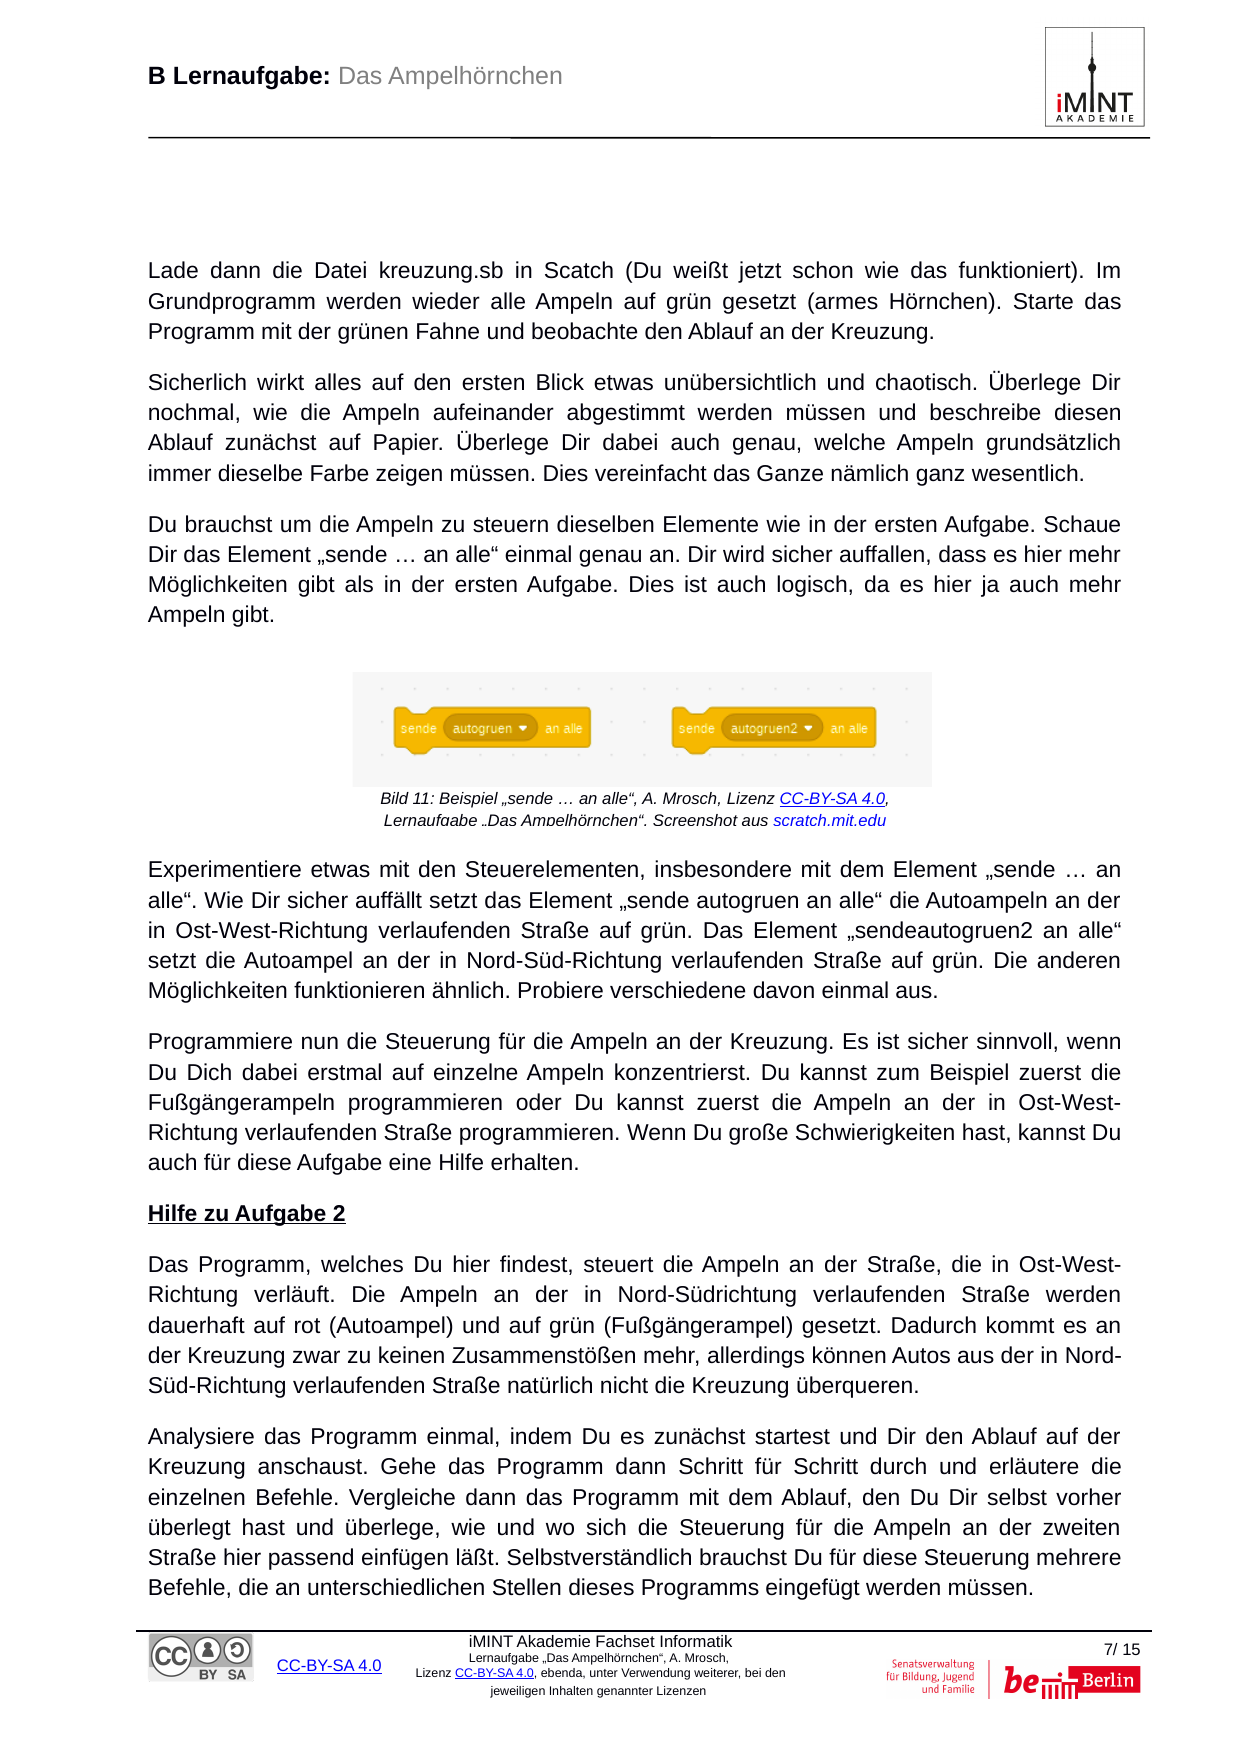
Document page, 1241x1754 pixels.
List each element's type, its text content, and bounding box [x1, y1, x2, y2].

text Analysiere das Programm einmal, indem Du es zunächst startest und Dir den Ablauf auf der Kreuzung anschaust. Gehe das Programm dann Schritt für Schritt durch und erläutere die einzelnen Befehle. Vergleiche dann das Programm mit dem Ablauf, den Du Dir selbst vorher überlegt hast und überlege, wie und wo sich die Steuerung für die Ampeln an der zweiten Straße hier passend einfügen läßt. Selbstverständlich brauchst Du für diese Steuerung mehrere Befehle, die an unterschiedlichen Stellen dieses Programms eingefügt werden müssen. [148, 1423, 1122, 1601]
picture [147, 1631, 254, 1683]
text Bild 11: Beispiel „sende … an alle“, A. Mrosch, Lizenz CC-BY-SA 4.0, Lernaufgabe „Das Ampelhörnchen“, Screenshot aus scratch.mit.edu [353, 787, 917, 825]
text Experimentiere etwas mit den Steuerelementen, insbesondere mit dem Element „sende … an alle“. Wie Dir sicher auffällt setzt das Element „sende autogruen an alle“ die Autoampeln an der in Ost-West-Richtung verlaufenden Straße auf grün. Das Element „sendeautogruen2 an alle“ setzt die Autoampel an der in Nord-Süd-Richtung verlaufenden Straße auf grün. Die anderen Möglichkeiten funktionieren ähnlich. Probiere verschiedene davon einmal aus. [148, 856, 1122, 1004]
text Du brauchst um die Ampeln zu steuern dieselben Elemente wie in der ersten Aufgabe. Schaue Dir das Element „sende … an alle“ einmal genau an. Dir wird sicher auffallen, dass es hier mehr Möglichkeiten gibt als in der ersten Aufgabe. Dies ist auch logisch, da es hier ja auch mehr Ampeln gibt. [148, 511, 1122, 628]
picture [1035, 17, 1150, 132]
text Programmiere nun die Steuerung für die Ampeln an der Kreuzung. Es ist sicher sinnvoll, wenn Du Dich dabei erstmal auf einzelne Ampeln konzentrierst. Du kannst zum Beispiel zuerst die Fußgängerampeln programmieren oder Du kannst zuerst die Ampeln an der in Ost-West-Richtung verlaufenden Straße programmieren. Wenn Du große Schwierigkeiten hast, kannst Du auch für diese Aufgabe eine Hilfe erhalten. [148, 1028, 1122, 1176]
picture [886, 1659, 1141, 1699]
text Sicherlich wirkt alles auf den ersten Blick etwas unübersichtlich und chaotisch. Überlege Dir nochmal, wie die Ampeln aufeinander abgestimmt werden müssen und beschreibe diesen Ablauf zunächst auf Papier. Überlege Dir dabei auch genau, welche Ampeln grundsätzlich immer dieselbe Farbe zeigen müssen. Dies vereinfacht das Ganze nämlich ganz wesentlich. [148, 369, 1122, 486]
text Hilfe zu Aufgabe 2 [148, 1200, 1122, 1227]
text Das Programm, welches Du hier findest, steuert die Ampeln an der Straße, die in Ost-West-Richtung verläuft. Die Ampeln an der in Nord-Südrichtung verlaufenden Straße werden dauerhaft auf rot (Autoampel) und auf grün (Fußgängerampel) gesetzt. Dadurch kommt es an der Kreuzung zwar zu keinen Zusammenstößen mehr, allerdings können Autos aus der in Nord-Süd-Richtung verlaufenden Straße natürlich nicht die Kreuzung überqueren. [148, 1251, 1122, 1398]
text Lade dann die Datei kreuzung.sb in Scatch (Du weißt jetzt schon wie das funktioniert). Im Grundprogramm werden wieder alle Ampeln auf grün gesetzt (armes Hörnchen). Starte das Programm mit der grünen Fahne und beobachte den Ablauf an der Kreuzung. [148, 257, 1122, 344]
